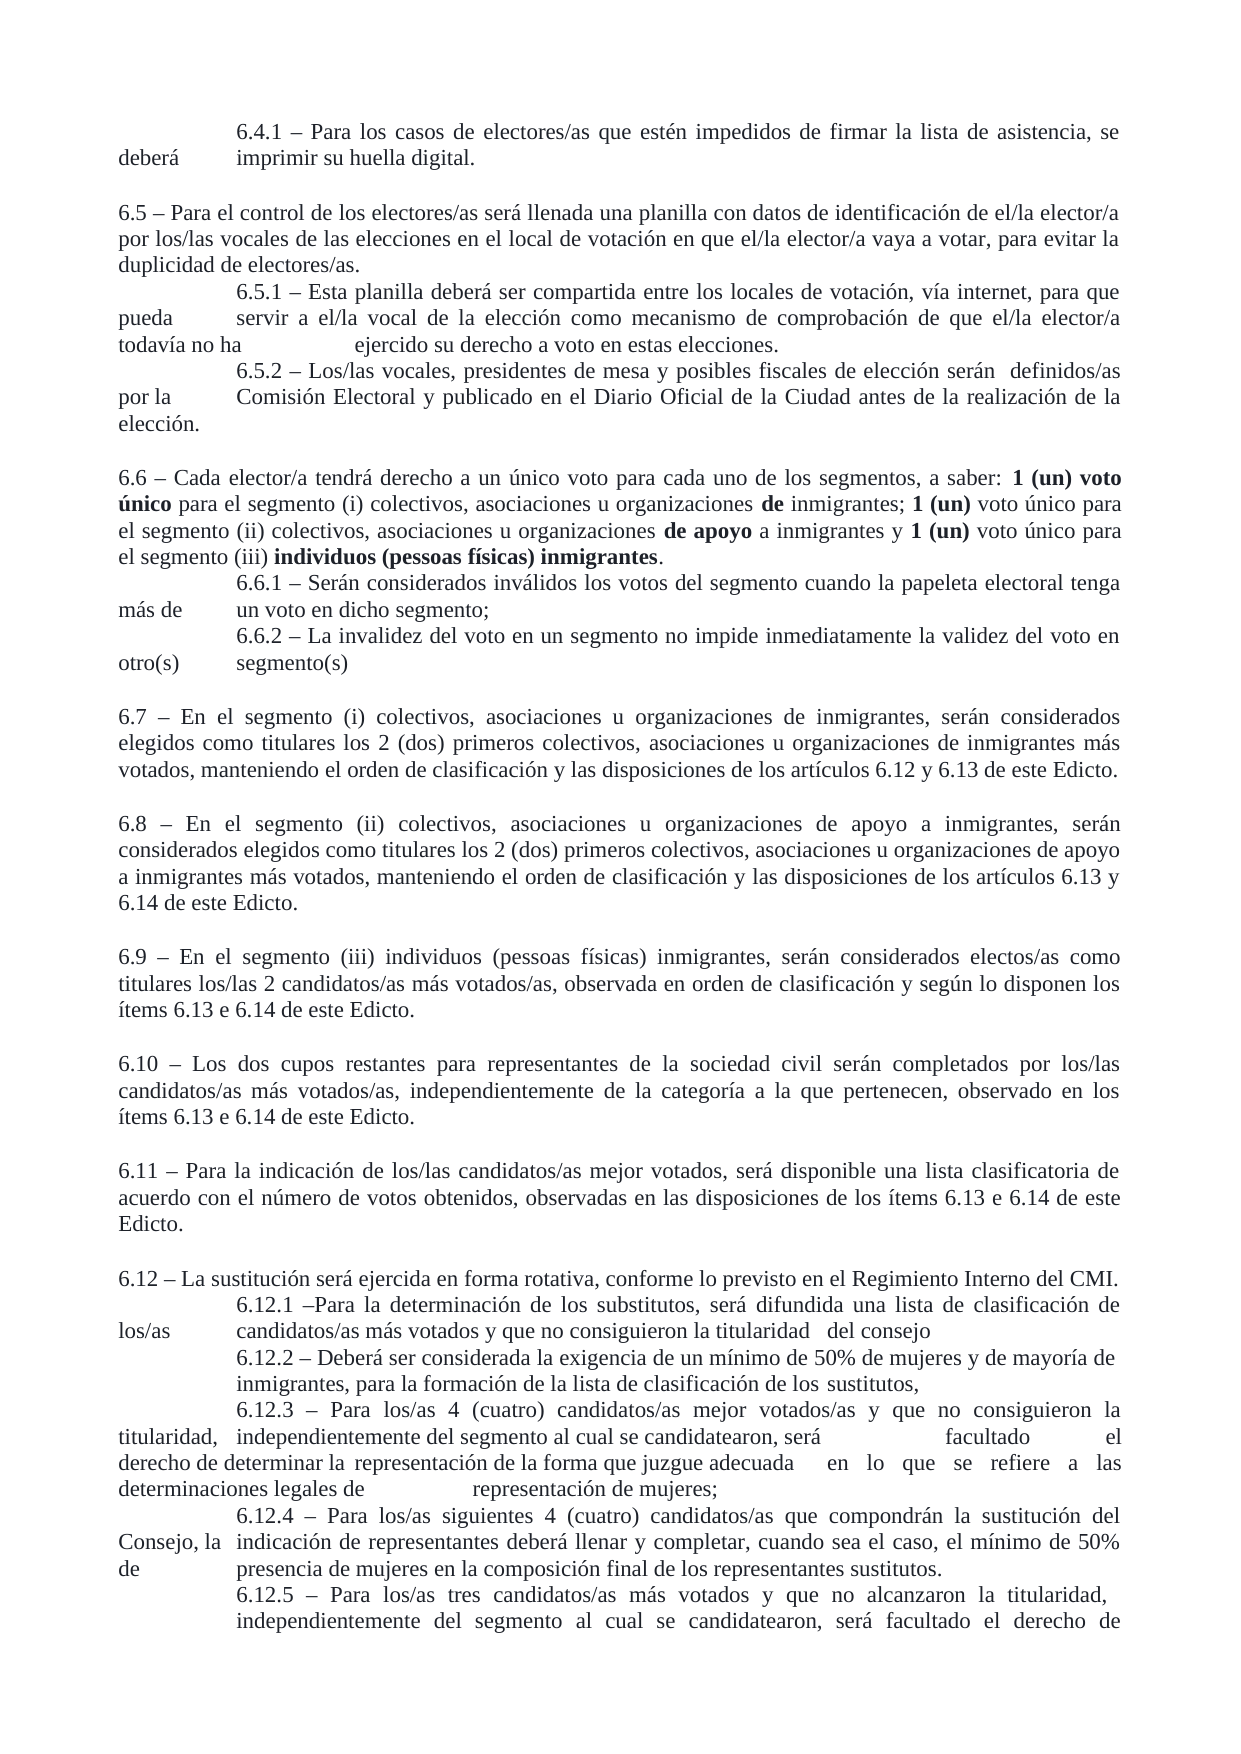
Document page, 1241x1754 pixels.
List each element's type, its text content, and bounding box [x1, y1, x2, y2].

text 6.12.1 –Para la determinación de los substitutos, será difundida una lista de clasificación de los/as candidatos/as más votados y que no consiguieron la titularidad del consejo [118, 1291, 1122, 1344]
text 6.5.1 – Esta planilla deberá ser compartida entre los locales de votación, vía internet, para que pueda servir a el/la vocal de la elección como mecanismo de comprobación de que el/la elector/a todavía no ha ejercido su derecho a voto en estas elecciones. [118, 278, 1122, 357]
text 6.6.2 – La invalidez del voto en un segmento no impide inmediatamente la validez del voto en otro(s) segmento(s) [118, 622, 1122, 675]
text 6.12.5 – Para los/as tres candidatos/as más votados y que no alcanzaron la titularidad, independientemente del segmento al cual se candidatearon, será facultado el derecho de [118, 1581, 1122, 1634]
text 6.12.4 – Para los/as siguientes 4 (cuatro) candidatos/as que compondrán la sustitución del Consejo, la indicación de representantes deberá llenar y completar, cuando sea el caso, el mínimo de 50% de presencia de mujeres en la composición final de los representantes sustitutos. [118, 1502, 1122, 1581]
text 6.4.1 – Para los casos de electores/as que estén impedidos de firmar la lista de asistencia, se deberá imprimir su huella digital. [118, 118, 1122, 171]
text 6.5 – Para el control de los electores/as será llenada una planilla con datos de identificación de el/la elector/a por los/las vocales de las elecciones en el local de votación en que el/la elector/a vaya a votar, para evitar la duplicidad de electores/as. [118, 199, 1122, 278]
text 6.12.3 – Para los/as 4 (cuatro) candidatos/as mejor votados/as y que no consiguieron la titularidad, independientemente del segmento al cual se candidatearon, será facultado el derecho de determinar la representación de la forma que juzgue adecuada en lo que se refiere a las determinaciones legales de representación de mujeres; [118, 1396, 1122, 1502]
text 6.11 – Para la indicación de los/las candidatos/as mejor votados, será disponible una lista clasificatoria de acuerdo con el número de votos obtenidos, observadas en las disposiciones de los ítems 6.13 e 6.14 de este Edicto. [118, 1158, 1122, 1237]
text 6.6.1 – Serán considerados inválidos los votos del segmento cuando la papeleta electoral tenga más de un voto en dicho segmento; [118, 569, 1122, 622]
text 6.5.2 – Los/las vocales, presidentes de mesa y posibles fiscales de elección serán definidos/as por la Comisión Electoral y publicado en el Diario Oficial de la Ciudad antes de la realización de la elección. [118, 357, 1122, 436]
text 6.6 – Cada elector/a tendrá derecho a un único voto para cada uno de los segmentos, a saber: 1 (un) voto único para el segmento (i) colectivos, asociaciones u organizaciones de inmigrantes; 1 (un) voto único para el segmento (ii) colectivos, asociaciones u organizaciones de apoyo a inmigrantes y 1 (un) voto único para el segmento (iii) individuos (pessoas físicas) inmigrantes. [118, 464, 1122, 569]
text 6.12.2 – Deberá ser considerada la exigencia de un mínimo de 50% de mujeres y de mayoría de inmigrantes, para la formación de la lista de clasificación de los sustitutos, [118, 1344, 1122, 1396]
text 6.10 – Los dos cupos restantes para representantes de la sociedad civil serán completados por los/las candidatos/as más votados/as, independientemente de la categoría a la que pertenecen, observado en los ítems 6.13 e 6.14 de este Edicto. [118, 1051, 1122, 1129]
text 6.9 – En el segmento (iii) individuos (pessoas físicas) inmigrantes, serán considerados electos/as como titulares los/las 2 candidatos/as más votados/as, observada en orden de clasificación y según lo disponen los ítems 6.13 e 6.14 de este Edicto. [118, 943, 1122, 1022]
text 6.8 – En el segmento (ii) colectivos, asociaciones u organizaciones de apoyo a inmigrantes, serán considerados elegidos como titulares los 2 (dos) primeros colectivos, asociaciones u organizaciones de apoyo a inmigrantes más votados, manteniendo el orden de clasificación y las disposiciones de los artículos 6.13 y 6.14 de este Edicto. [118, 810, 1122, 915]
text 6.7 – En el segmento (i) colectivos, asociaciones u organizaciones de inmigrantes, serán considerados elegidos como titulares los 2 (dos) primeros colectivos, asociaciones u organizaciones de inmigrantes más votados, manteniendo el orden de clasificación y las disposiciones de los artículos 6.12 y 6.13 de este Edicto. [118, 703, 1122, 782]
text 6.12 – La sustitución será ejercida en forma rotativa, conforme lo previsto en el Regimiento Interno del CMI. [118, 1265, 1122, 1291]
